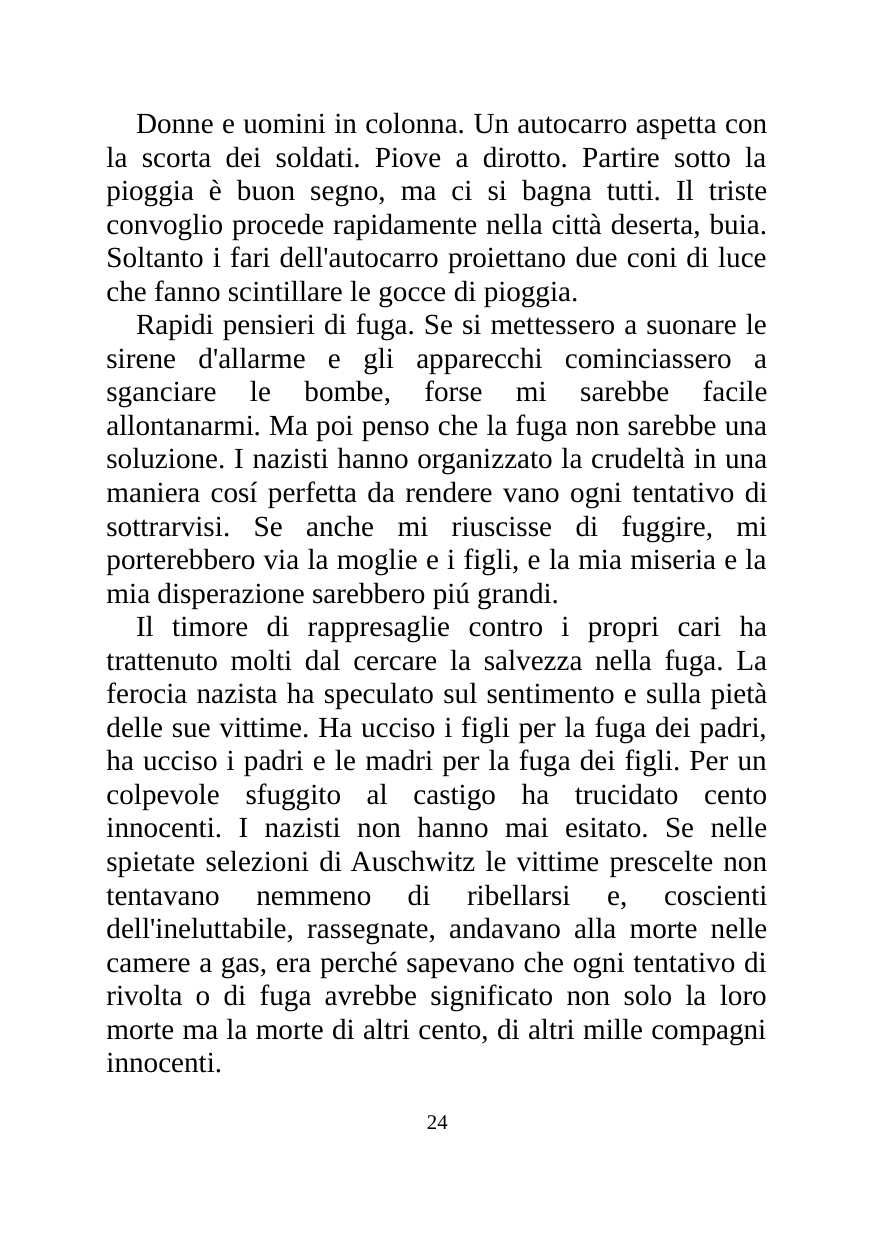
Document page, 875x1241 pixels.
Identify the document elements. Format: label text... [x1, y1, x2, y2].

text Il timore di rappresaglie contro i propri cari ha trattenuto molti dal cercare la salvezza nella fuga. La ferocia nazista ha speculato sul sentimento e sulla pietà delle sue vittime. Ha ucciso i figli per la fuga dei padri, ha ucciso i padri e le madri per la fuga dei figli. Per un colpevole sfuggito al castigo ha trucidato cento innocenti. I nazisti non hanno mai esitato. Se nelle spietate selezioni di Auschwitz le vittime prescelte non tentavano nemmeno di ribellarsi e, coscienti dell'ineluttabile, rassegnate, andavano alla morte nelle camere a gas, era perché sapevano che ogni tentativo di rivolta o di fuga avrebbe significato non solo la loro morte ma la morte di altri cento, di altri mille compagni innocenti. [106, 609, 768, 1079]
text Donne e uomini in colonna. Un autocarro aspetta con la scorta dei soldati. Piove a dirotto. Partire sotto la pioggia è buon segno, ma ci si bagna tutti. Il triste convoglio procede rapidamente nella città deserta, buia. Soltanto i fari dell'autocarro proiettano due coni di luce che fanno scintillare le gocce di pioggia. [106, 106, 768, 307]
text Rapidi pensieri di fuga. Se si mettessero a suonare le sirene d'allarme e gli apparecchi cominciassero a sganciare le bombe, forse mi sarebbe facile allontanarmi. Ma poi penso che la fuga non sarebbe una soluzione. I nazisti hanno organizzato la crudeltà in una maniera cosí perfetta da rendere vano ogni tentativo di sottrarvisi. Se anche mi riuscisse di fuggire, mi porterebbero via la moglie e i figli, e la mia miseria e la mia disperazione sarebbero piú grandi. [106, 307, 768, 609]
